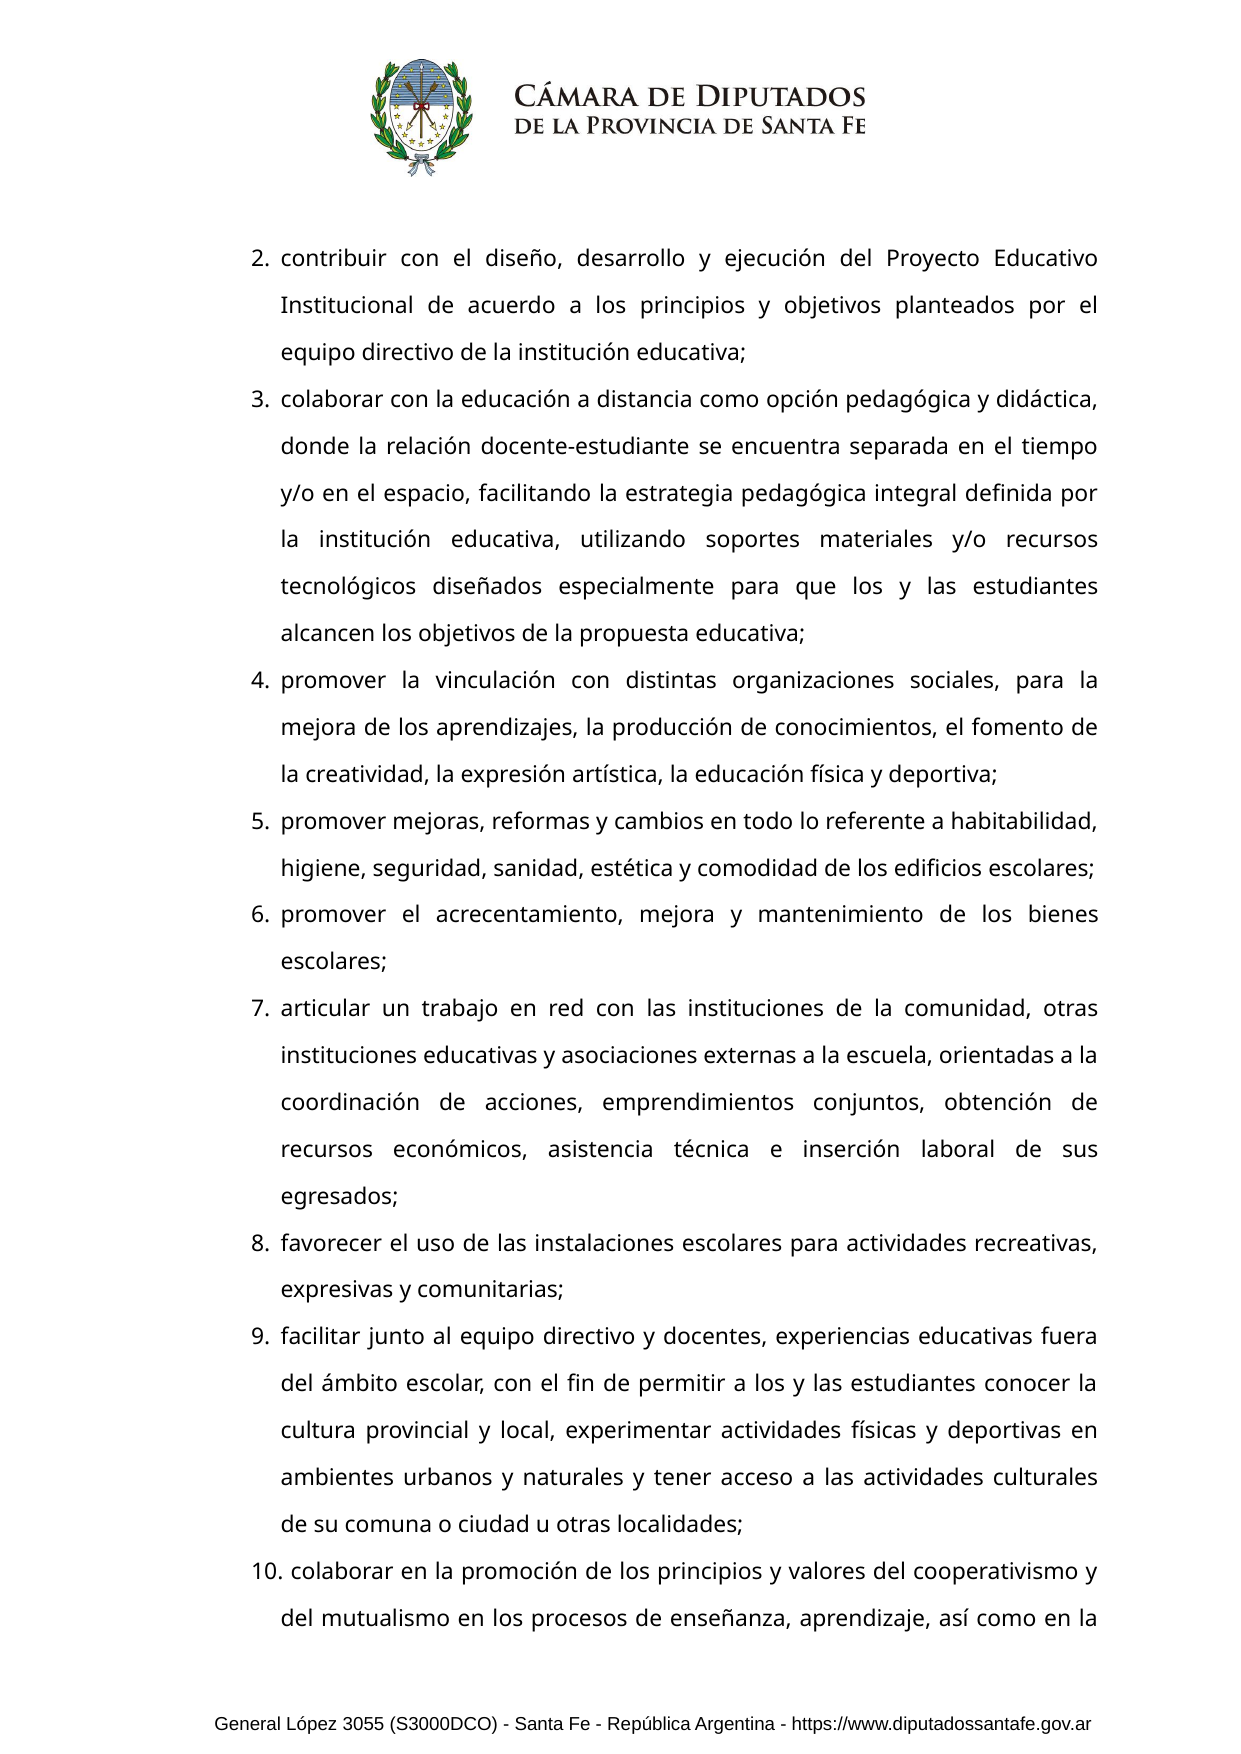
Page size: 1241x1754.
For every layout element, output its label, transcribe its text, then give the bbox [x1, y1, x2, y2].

list colaborar en la promoción de los principios y valores del cooperativismo y del mutualismo en los procesos de enseñanza, aprendizaje, así como en la [251, 1555, 1099, 1633]
picture [370, 59, 866, 181]
list articular un trabajo en red con las instituciones de la comunidad, otras instituciones educativas y asociaciones externas a la escuela, orientadas a la coordinación de acciones, emprendimientos conjuntos, obtención de recursos económicos, asistencia técnica e inserción laboral de sus egresados; [251, 992, 1099, 1211]
list favorecer el uso de las instalaciones escolares para actividades recreativas, expresivas y comunitarias; [251, 1227, 1099, 1305]
list facilitar junto al equipo directivo y docentes, experiencias educativas fuera del ámbito escolar, con el fin de permitir a los y las estudiantes conocer la cultura provincial y local, experimentar actividades físicas y deportivas en ambientes urbanos y naturales y tener acceso a las actividades culturales de su comuna o ciudad u otras localidades; [251, 1320, 1099, 1539]
list promover la vinculación con distintas organizaciones sociales, para la mejora de los aprendizajes, la producción de conocimientos, el fomento de la creatividad, la expresión artística, la educación física y deportiva; [251, 664, 1099, 789]
list contribuir con el diseño, desarrollo y ejecución del Proyecto Educativo Institucional de acuerdo a los principios y objetivos planteados por el equipo directivo de la institución educativa; [251, 242, 1099, 367]
list colaborar con la educación a distancia como opción pedagógica y didáctica, donde la relación docente-estudiante se encuentra separada en el tiempo y/o en el espacio, facilitando la estrategia pedagógica integral definida por la institución educativa, utilizando soportes materiales y/o recursos tecnológicos diseñados especialmente para que los y las estudiantes alcancen los objetivos de la propuesta educativa; [251, 383, 1099, 648]
list promover mejoras, reformas y cambios en todo lo referente a habitabilidad, higiene, seguridad, sanidad, estética y comodidad de los edificios escolares; [251, 805, 1099, 883]
list promover el acrecentamiento, mejora y mantenimiento de los bienes escolares; [251, 898, 1099, 977]
